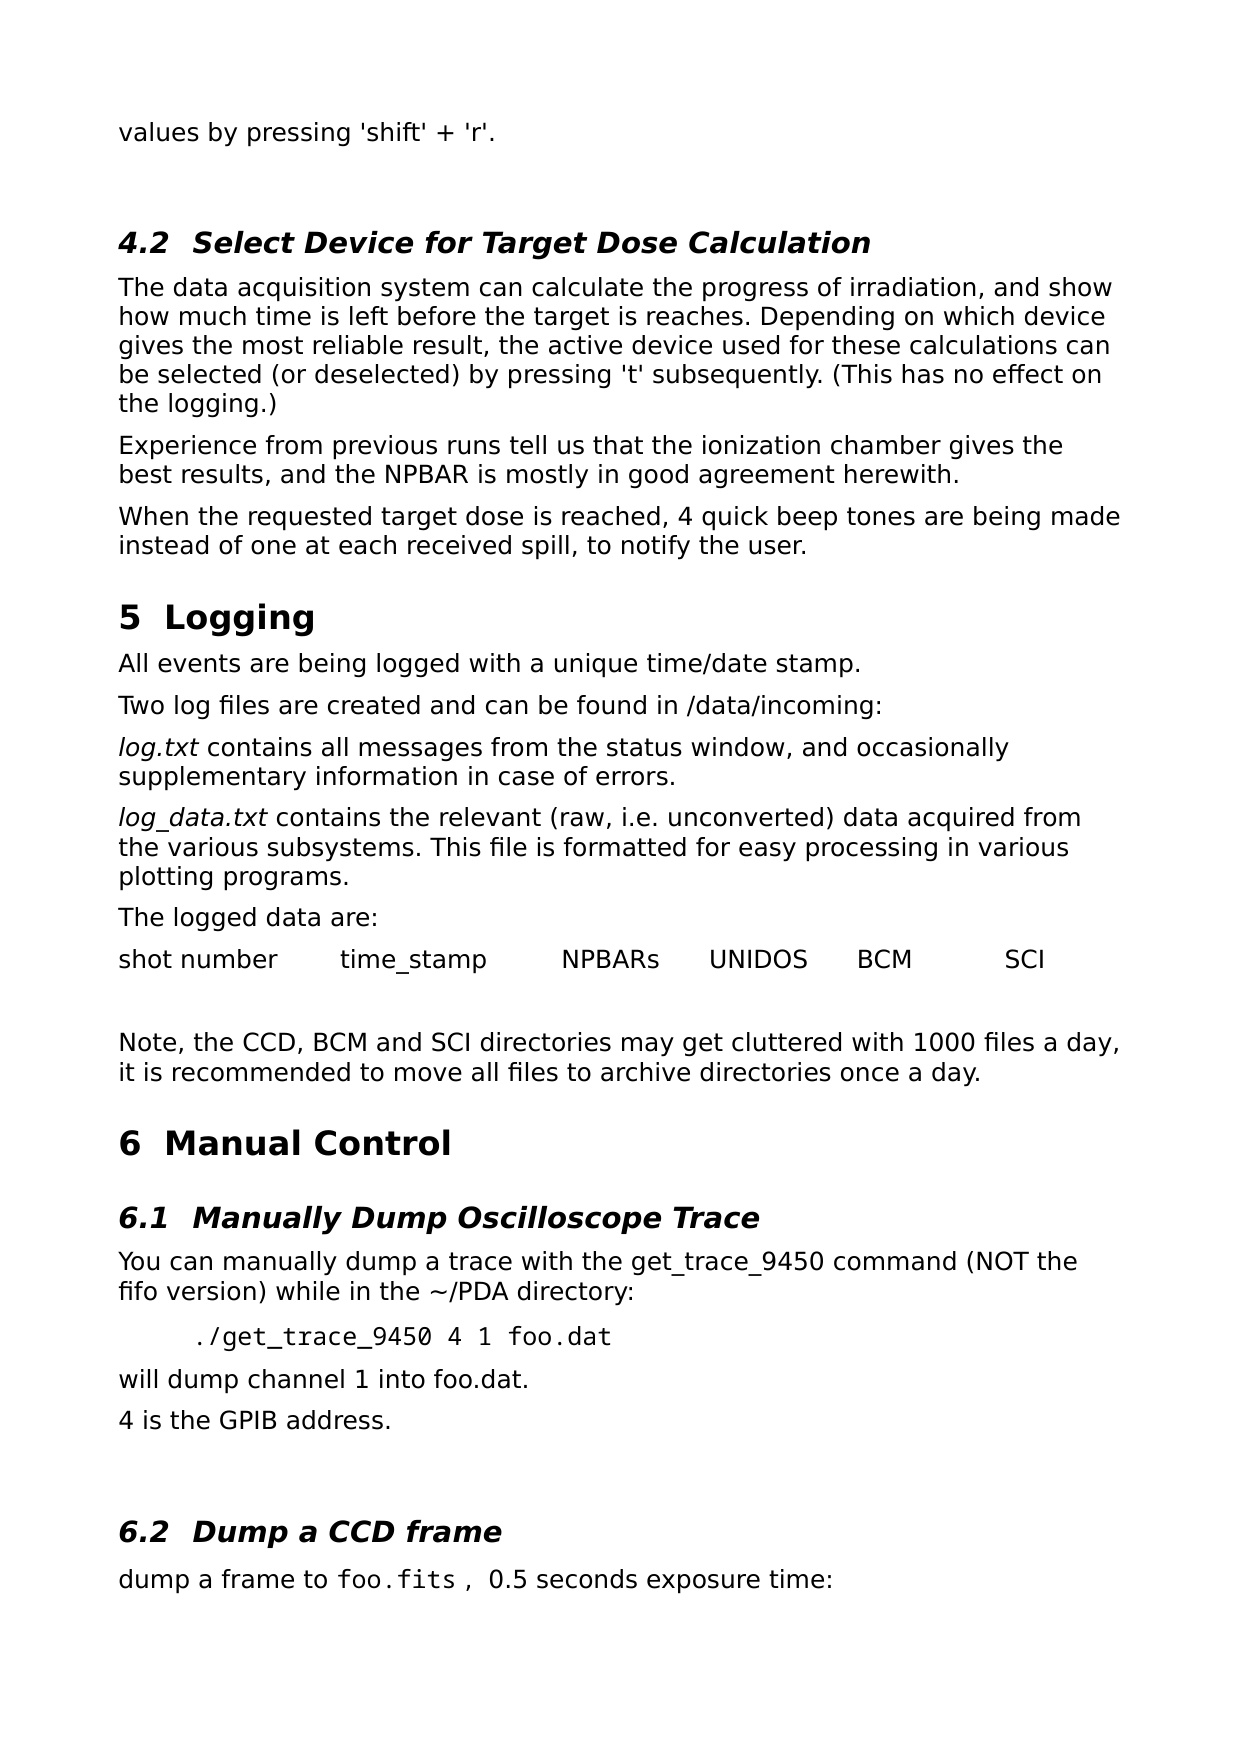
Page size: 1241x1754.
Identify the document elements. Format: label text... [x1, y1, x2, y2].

subtitle Select Device for Target Dose Calculation [118, 226, 1122, 260]
subtitle Logging [118, 598, 1122, 637]
text All events are being logged with a unique time/date stamp. [118, 649, 1122, 679]
text ./get_trace_9450 4 1 foo.dat [118, 1318, 1122, 1352]
subtitle Dump a CCD frame [118, 1515, 1122, 1549]
subtitle Manually Dump Oscilloscope Trace [118, 1201, 1122, 1235]
text When the requested target dose is reached, 4 quick beep tones are being made instead of one at each received spill, to notify the user. [118, 502, 1122, 560]
text log.txt contains all messages from the status window, and occasionally supplementary information in case of errors. [118, 733, 1122, 791]
text The logged data are: [118, 904, 1122, 933]
text shot number time_stamp NPBARs UNIDOS BCM SCI [118, 945, 1122, 974]
text You can manually dump a trace with the get_trace_9450 command (NOT the fifo version) while in the ~/PDA directory: [118, 1247, 1122, 1306]
text The data acquisition system can calculate the progress of irradiation, and show how much time is left before the target is reaches. Depending on which device gives the most reliable result, the active device used for these calculations can be selected (or deselected) by pressing 't' subsequently. (This has no effect on the logging.) [118, 273, 1122, 419]
text log_data.txt contains the relevant (raw, i.e. unconverted) data acquired from the various subsystems. This file is formatted for easy processing in various plotting programs. [118, 804, 1122, 891]
text values by pressing 'shift' + 'r'. [118, 118, 1122, 147]
text will dump channel 1 into foo.dat. [118, 1365, 1122, 1394]
text Note, the CCD, BCM and SCI directories may get cluttered with 1000 files a day, it is recommended to move all files to archive directories once a day. [118, 1029, 1122, 1087]
text Two log files are created and can be found in /data/incoming: [118, 691, 1122, 720]
subtitle Manual Control [118, 1124, 1122, 1163]
text dump a frame to foo.fits , 0.5 seconds exposure time: [118, 1561, 1122, 1595]
text Experience from previous runs tell us that the ionization chamber gives the best results, and the NPBAR is mostly in good agreement herewith. [118, 431, 1122, 489]
text 4 is the GPIB address. [118, 1407, 1122, 1436]
